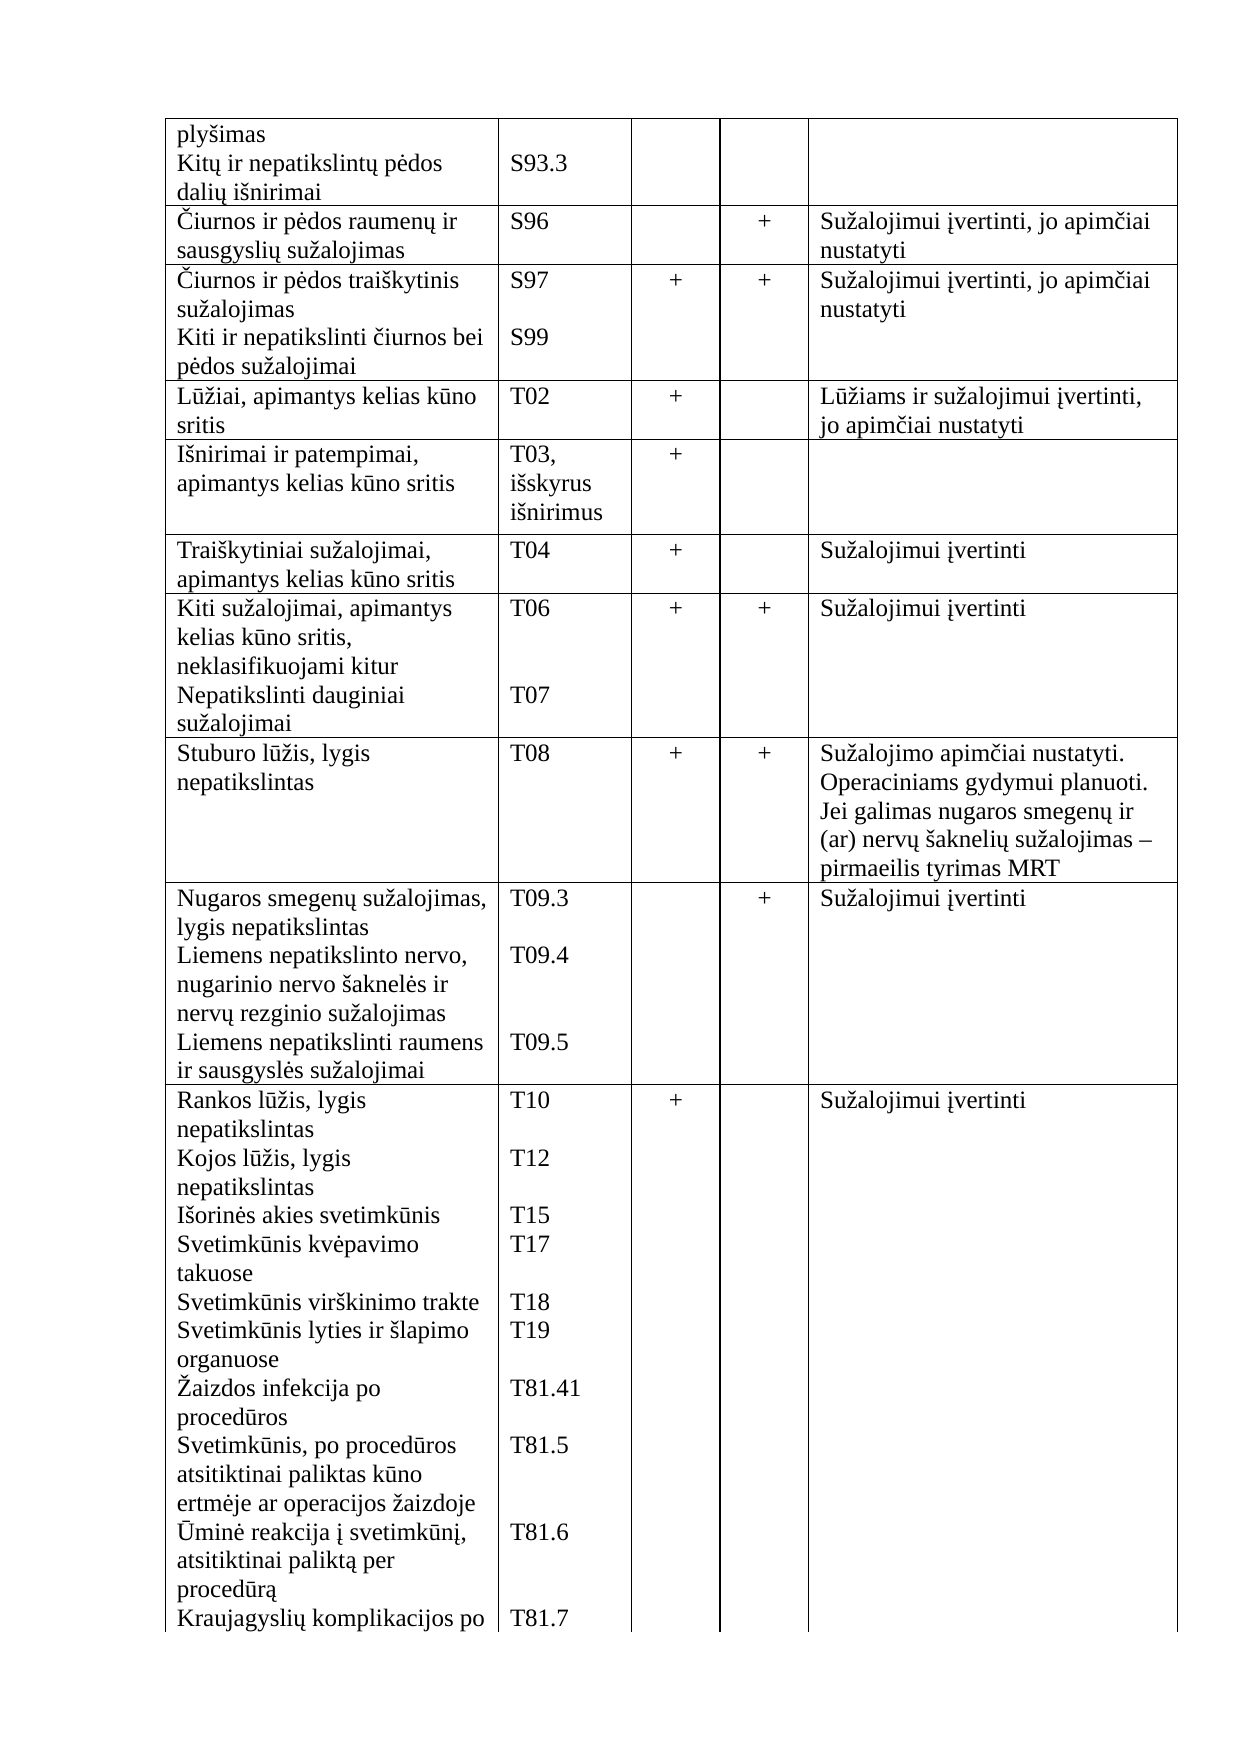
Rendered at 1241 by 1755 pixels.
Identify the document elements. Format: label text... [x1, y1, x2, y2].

table_cell Rankos lūžis, lygis nepatikslintas Kojos lūžis, lygis nepatikslintas Išorinės akies svetimkūnis Svetimkūnis kvėpavimo takuose Svetimkūnis virškinimo trakte Svetimkūnis lyties ir šlapimo organuose Žaizdos infekcija po procedūros Svetimkūnis, po procedūros atsitiktinai paliktas kūno ertmėje ar operacijos žaizdoje Ūminė reakcija į svetimkūnį, atsitiktinai paliktą per procedūrą Kraujagyslių komplikacijos po [166, 1085, 498, 1632]
table_cell Sužalojimo apimčiai nustatyti. Operaciniams gydymui planuoti. Jei galimas nugaros smegenų ir (ar) nervų šaknelių sužalojimas – pirmaeilis tyrimas MRT [809, 738, 1177, 882]
table_cell Lūžiams ir sužalojimui įvertinti, jo apimčiai nustatyti [809, 381, 1177, 438]
table_cell S93.3 [499, 119, 631, 205]
table_cell + [632, 1085, 719, 1632]
table_cell [632, 206, 719, 264]
table_cell [809, 119, 1177, 205]
table_cell Stuburo lūžis, lygis nepatikslintas [166, 738, 498, 882]
table_cell + [721, 738, 808, 882]
table_cell [721, 381, 808, 438]
table_cell [721, 440, 808, 534]
table_cell [721, 535, 808, 592]
table_cell Sužalojimui įvertinti [809, 883, 1177, 1084]
table_cell Nugaros smegenų sužalojimas, lygis nepatikslintas Liemens nepatikslinto nervo, nugarinio nervo šaknelės ir nervų rezginio sužalojimas Liemens nepatikslinti raumens ir sausgyslės sužalojimai [166, 883, 498, 1084]
table_cell T06 T07 [499, 594, 631, 737]
table_cell Išnirimai ir patempimai, apimantys kelias kūno sritis [166, 440, 498, 534]
table_cell Čiurnos ir pėdos raumenų ir sausgyslių sužalojimas [166, 206, 498, 264]
table_cell [632, 119, 719, 205]
table_cell + [632, 265, 719, 380]
table_cell Sužalojimui įvertinti, jo apimčiai nustatyti [809, 265, 1177, 380]
table_cell T03, išskyrus išnirimus [499, 440, 631, 534]
table_cell + [721, 206, 808, 264]
table_cell T02 [499, 381, 631, 438]
table_cell Traiškytiniai sužalojimai, apimantys kelias kūno sritis [166, 535, 498, 592]
table_cell [809, 440, 1177, 534]
table_cell plyšimas Kitų ir nepatikslintų pėdos dalių išnirimai [166, 119, 498, 205]
table_cell [721, 1085, 808, 1632]
table_cell Sužalojimui įvertinti [809, 594, 1177, 737]
table_cell T08 [499, 738, 631, 882]
table_cell Kiti sužalojimai, apimantys kelias kūno sritis, neklasifikuojami kitur Nepatikslinti dauginiai sužalojimai [166, 594, 498, 737]
table_cell T04 [499, 535, 631, 592]
table_cell S96 [499, 206, 631, 264]
table_cell T09.3 T09.4 T09.5 [499, 883, 631, 1084]
table_cell T10 T12 T15 T17 T18 T19 T81.41 T81.5 T81.6 T81.7 [499, 1085, 631, 1632]
table_cell + [632, 738, 719, 882]
table_cell + [632, 381, 719, 438]
table_cell Sužalojimui įvertinti [809, 535, 1177, 592]
table_cell [632, 883, 719, 1084]
table_cell Lūžiai, apimantys kelias kūno sritis [166, 381, 498, 438]
table_cell S97 S99 [499, 265, 631, 380]
table_cell + [632, 594, 719, 737]
table_cell + [632, 535, 719, 592]
table_cell + [721, 265, 808, 380]
table_cell Sužalojimui įvertinti, jo apimčiai nustatyti [809, 206, 1177, 264]
table_cell [721, 119, 808, 205]
table_cell Čiurnos ir pėdos traiškytinis sužalojimas Kiti ir nepatikslinti čiurnos bei pėdos sužalojimai [166, 265, 498, 380]
table_cell + [721, 883, 808, 1084]
table_cell Sužalojimui įvertinti [809, 1085, 1177, 1632]
table_cell + [632, 440, 719, 534]
table_cell + [721, 594, 808, 737]
